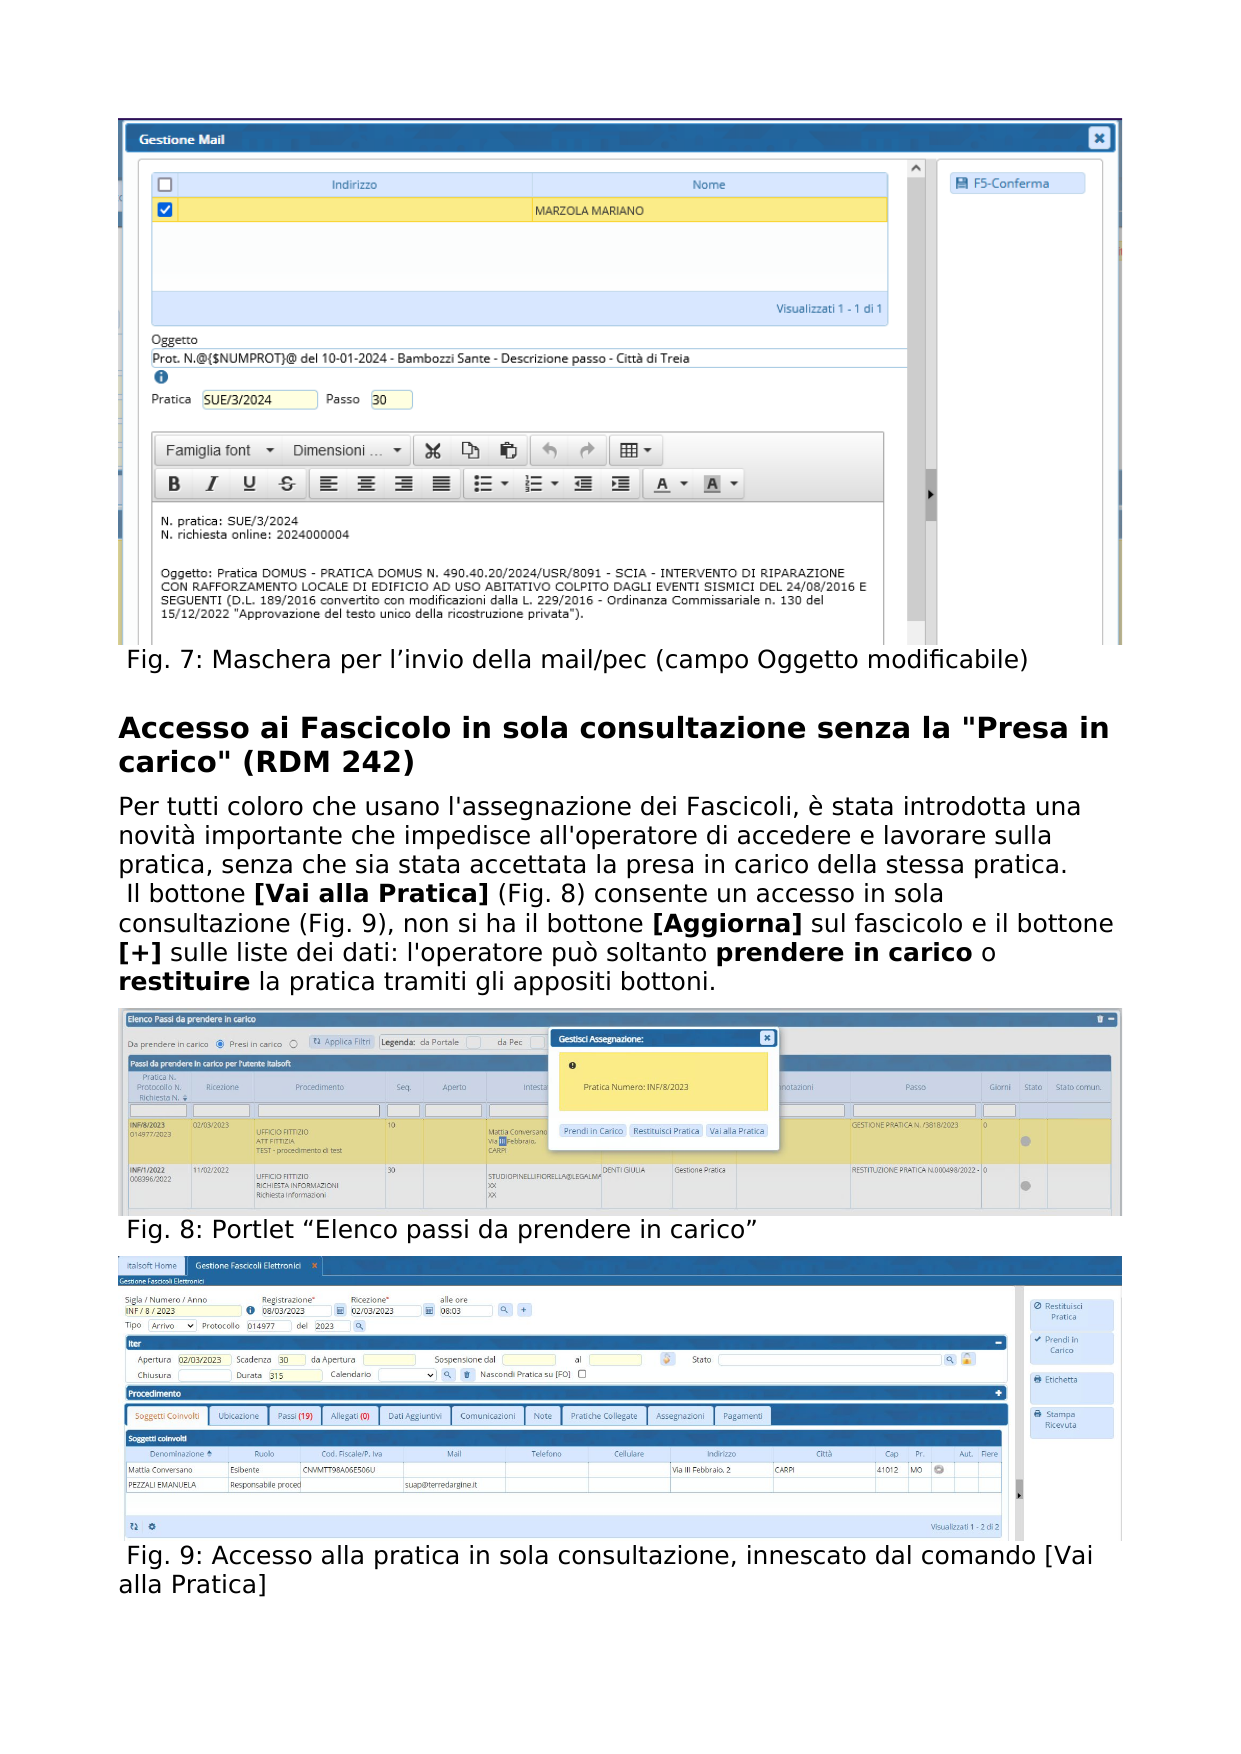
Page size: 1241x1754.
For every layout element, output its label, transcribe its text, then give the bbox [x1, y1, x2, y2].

picture [118, 1256, 1123, 1541]
picture [118, 1008, 1123, 1216]
text Per tutti coloro che usano l'assegnazione dei Fascicoli, è stata introdotta una novità importante che impedisce all'operatore di accedere e lavorare sulla pratica, senza che sia stata accettata la presa in carico della stessa pratica. Il bottone [Vai alla Pratica] (Fig. 8) consente un accesso in sola consultazione (Fig. 9), non si ha il bottone [Aggiorna] sul fascicolo e il bottone [+] sulle liste dei dati: l'operatore può soltanto prendere in carico o restituire la pratica tramiti gli appositi bottoni. [118, 792, 1122, 996]
text Fig. 9: Accesso alla pratica in sola consultazione, innescato dal comando [Vai alla Pratica] [118, 1541, 1122, 1599]
subtitle Accesso ai Fascicolo in sola consultazione senza la "Presa in carico" (RDM 242) [118, 712, 1122, 779]
picture [118, 118, 1123, 645]
text Fig. 7: Maschera per l’invio della mail/pec (campo Oggetto modificabile) [118, 645, 1122, 674]
text Fig. 8: Portlet “Elenco passi da prendere in carico” [118, 1216, 1122, 1244]
